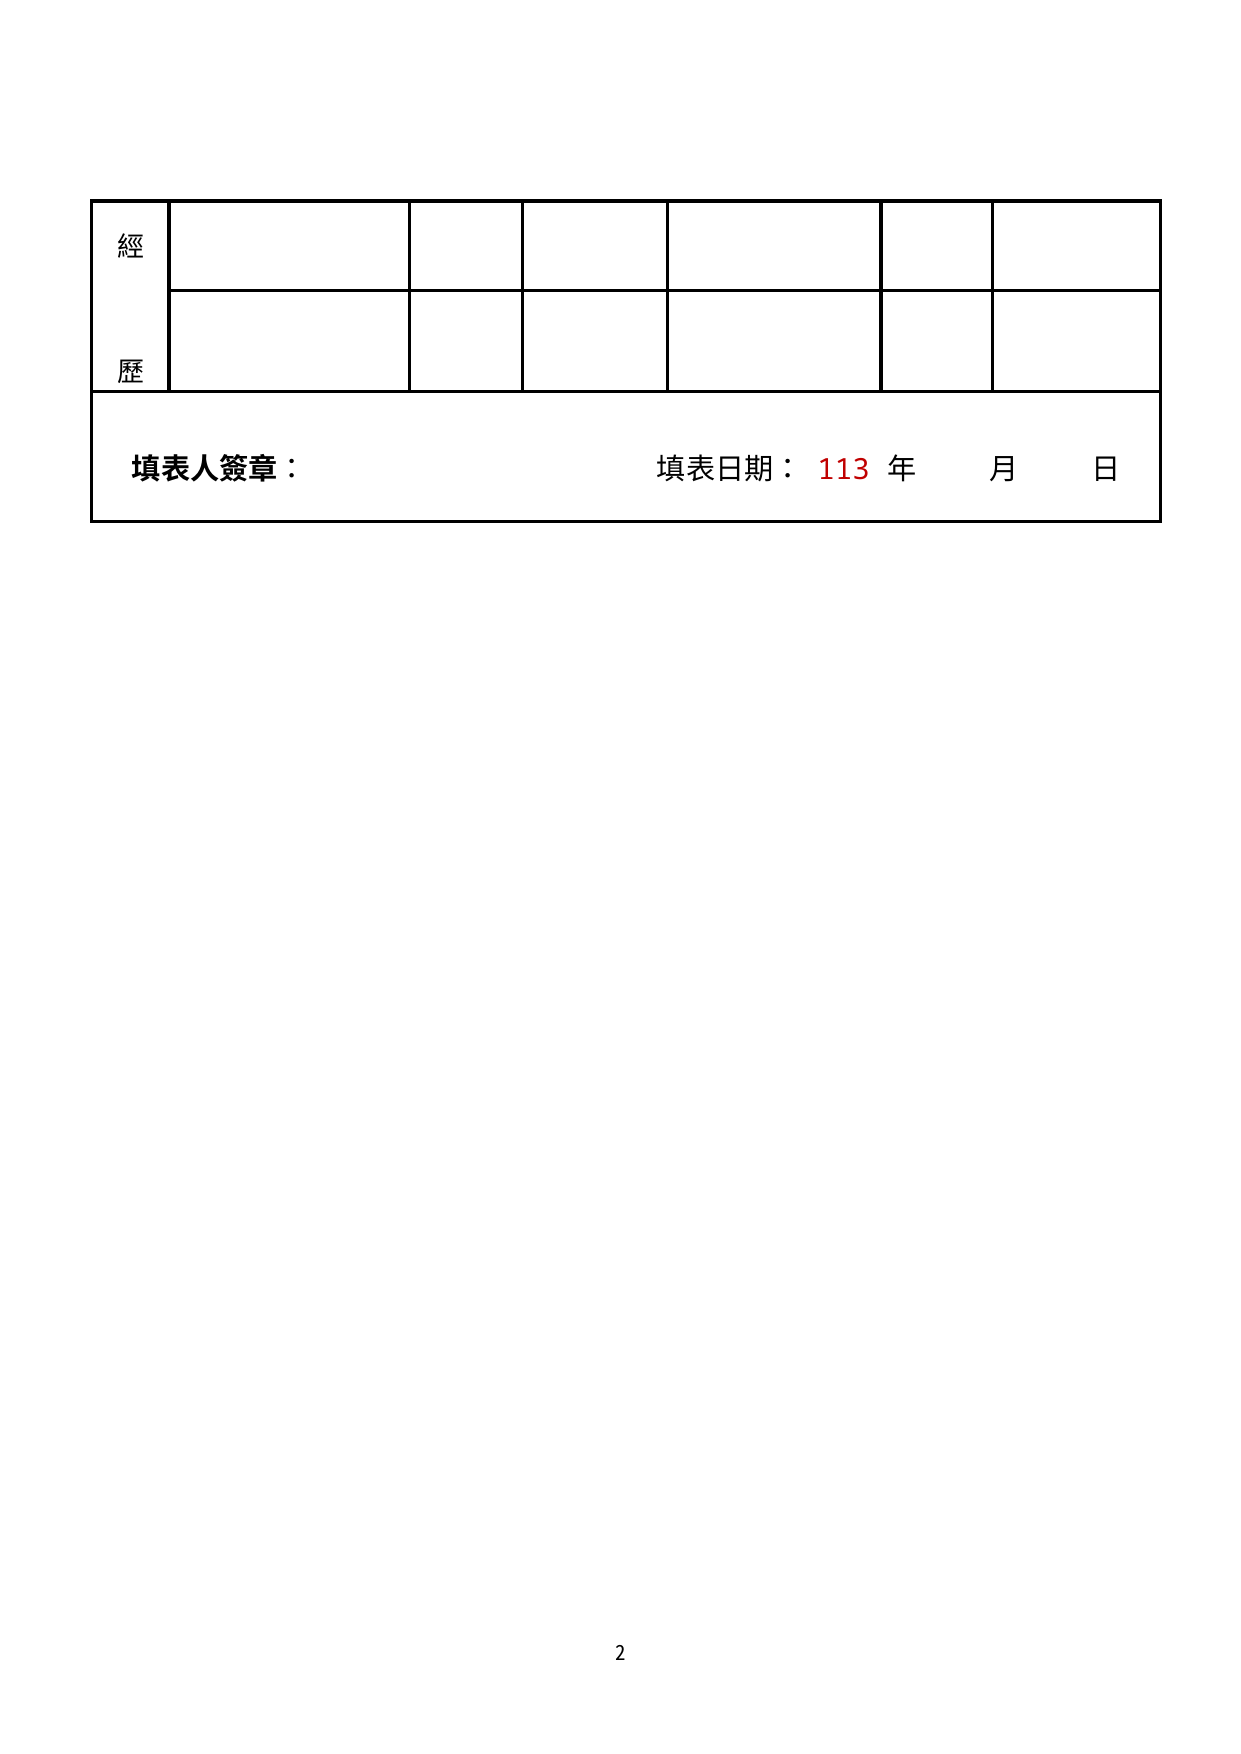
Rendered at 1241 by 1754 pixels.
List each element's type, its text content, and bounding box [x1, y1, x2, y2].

table_cell [171, 292, 408, 390]
table_cell 填表人簽章： 填表日期： 113 年 月 日 [93, 393, 1159, 520]
table_cell [524, 203, 666, 289]
table_cell [411, 203, 521, 289]
table_cell [669, 292, 879, 390]
table_cell [994, 292, 1159, 390]
table_cell [524, 292, 666, 390]
table_cell [669, 203, 879, 289]
table_cell [171, 203, 408, 289]
table_cell [883, 292, 991, 390]
table_cell [411, 292, 521, 390]
table_cell 經 歷 [93, 203, 167, 390]
table_cell [883, 203, 991, 289]
table_cell [994, 203, 1159, 289]
